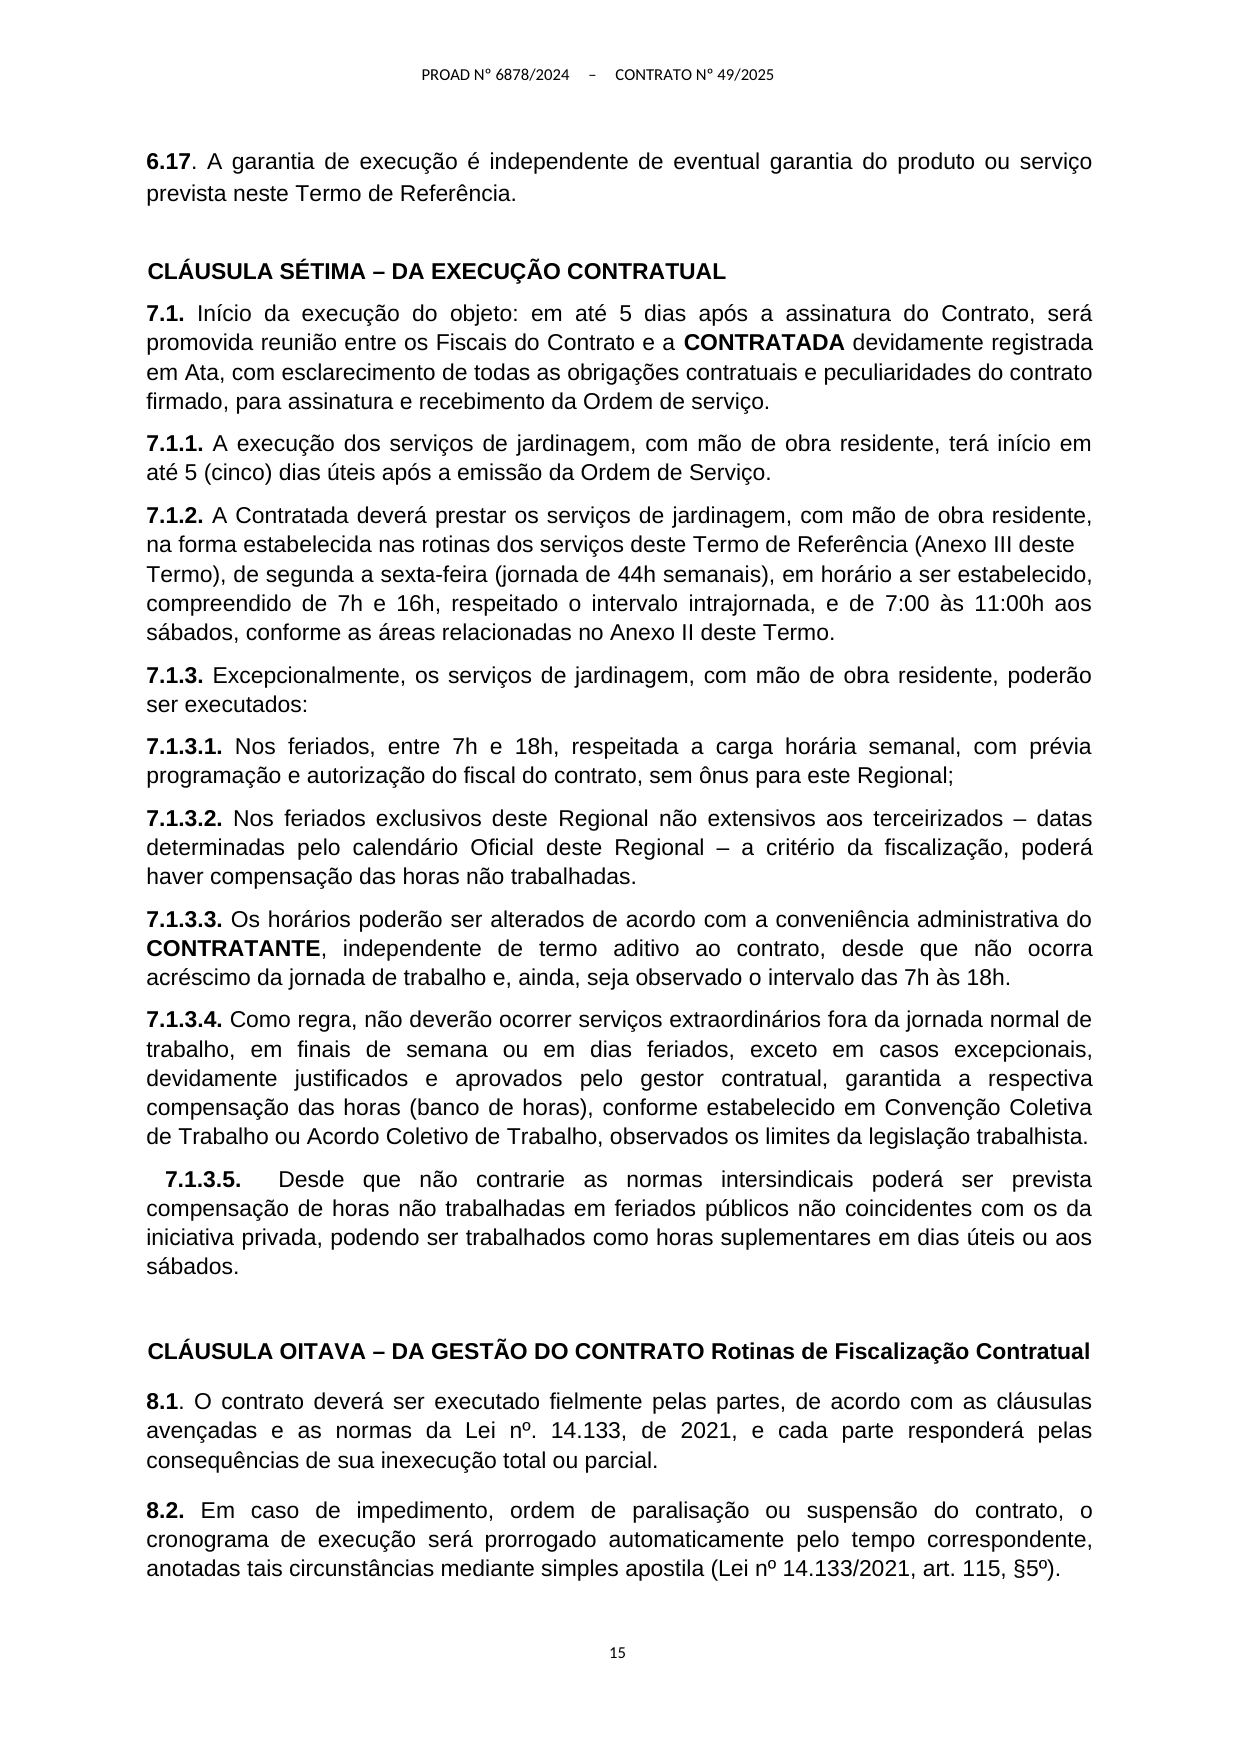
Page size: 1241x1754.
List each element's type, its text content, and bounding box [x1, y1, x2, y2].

text 6.17. A garantia de execução é independente de eventual garantia do produto ou serviço prevista neste Termo de Referência. [146, 148, 1093, 208]
text 8.1. O contrato deverá ser executado fielmente pelas partes, de acordo com as cláusulas avençadas e as normas da Lei nº. 14.133, de 2021, e cada parte responderá pelas consequências de sua inexecução total ou parcial. [146, 1388, 1093, 1473]
subtitle CLÁUSULA OITAVA – DA GESTÃO DO CONTRATO Rotinas de Fiscalização Contratual [147, 1338, 1094, 1364]
text 7.1.2. A Contratada deverá prestar os serviços de jardinagem, com mão de obra residente, na forma estabelecida nas rotinas dos serviços deste Termo de Referência (Anexo III deste [146, 502, 1093, 557]
subtitle CLÁUSULA SÉTIMA – DA EXECUÇÃO CONTRATUAL [147, 258, 1094, 284]
text 7.1.3.5. Desde que não contrarie as normas intersindicais poderá ser prevista compensação de horas não trabalhadas em feriados públicos não coincidentes com os da iniciativa privada, podendo ser trabalhados como horas suplementares em dias úteis ou aos sábados. [146, 1166, 1093, 1279]
text 7.1. Início da execução do objeto: em até 5 dias após a assinatura do Contrato, será promovida reunião entre os Fiscais do Contrato e a CONTRATADA devidamente registrada em Ata, com esclarecimento de todas as obrigações contratuais e peculiaridades do contrato firmado, para assinatura e recebimento da Ordem de serviço. [146, 300, 1093, 414]
text 7.1.3. Excepcionalmente, os serviços de jardinagem, com mão de obra residente, poderão ser executados: [146, 662, 1093, 717]
text Termo), de segunda a sexta-feira (jornada de 44h semanais), em horário a ser estabelecido, compreendido de 7h e 16h, respeitado o intervalo intrajornada, e de 7:00 às 11:00h aos sábados, conforme as áreas relacionadas no Anexo II deste Termo. [146, 561, 1093, 646]
text 7.1.3.1. Nos feriados, entre 7h e 18h, respeitada a carga horária semanal, com prévia programação e autorização do fiscal do contrato, sem ônus para este Regional; [146, 733, 1093, 789]
text 7.1.1. A execução dos serviços de jardinagem, com mão de obra residente, terá início em até 5 (cinco) dias úteis após a emissão da Ordem de Serviço. [146, 430, 1093, 486]
text 7.1.3.3. Os horários poderão ser alterados de acordo com a conveniência administrativa do CONTRATANTE, independente de termo aditivo ao contrato, desde que não ocorra acréscimo da jornada de trabalho e, ainda, seja observado o intervalo das 7h às 18h. [146, 906, 1093, 990]
text 7.1.3.2. Nos feriados exclusivos deste Regional não extensivos aos terceirizados – datas determinadas pelo calendário Oficial deste Regional – a critério da fiscalização, poderá haver compensação das horas não trabalhadas. [146, 805, 1093, 890]
text 7.1.3.4. Como regra, não deverão ocorrer serviços extraordinários fora da jornada normal de trabalho, em finais de semana ou em dias feriados, exceto em casos excepcionais, devidamente justificados e aprovados pelo gestor contratual, garantida a respectiva compensação das horas (banco de horas), conforme estabelecido em Convenção Coletiva de Trabalho ou Acordo Coletivo de Trabalho, observados os limites da legislação trabalhista. [146, 1006, 1093, 1149]
text 8.2. Em caso de impedimento, ordem de paralisação ou suspensão do contrato, o cronograma de execução será prorrogado automaticamente pelo tempo correspondente, anotadas tais circunstâncias mediante simples apostila (Lei nº 14.133/2021, art. 115, §5º). [146, 1497, 1093, 1582]
